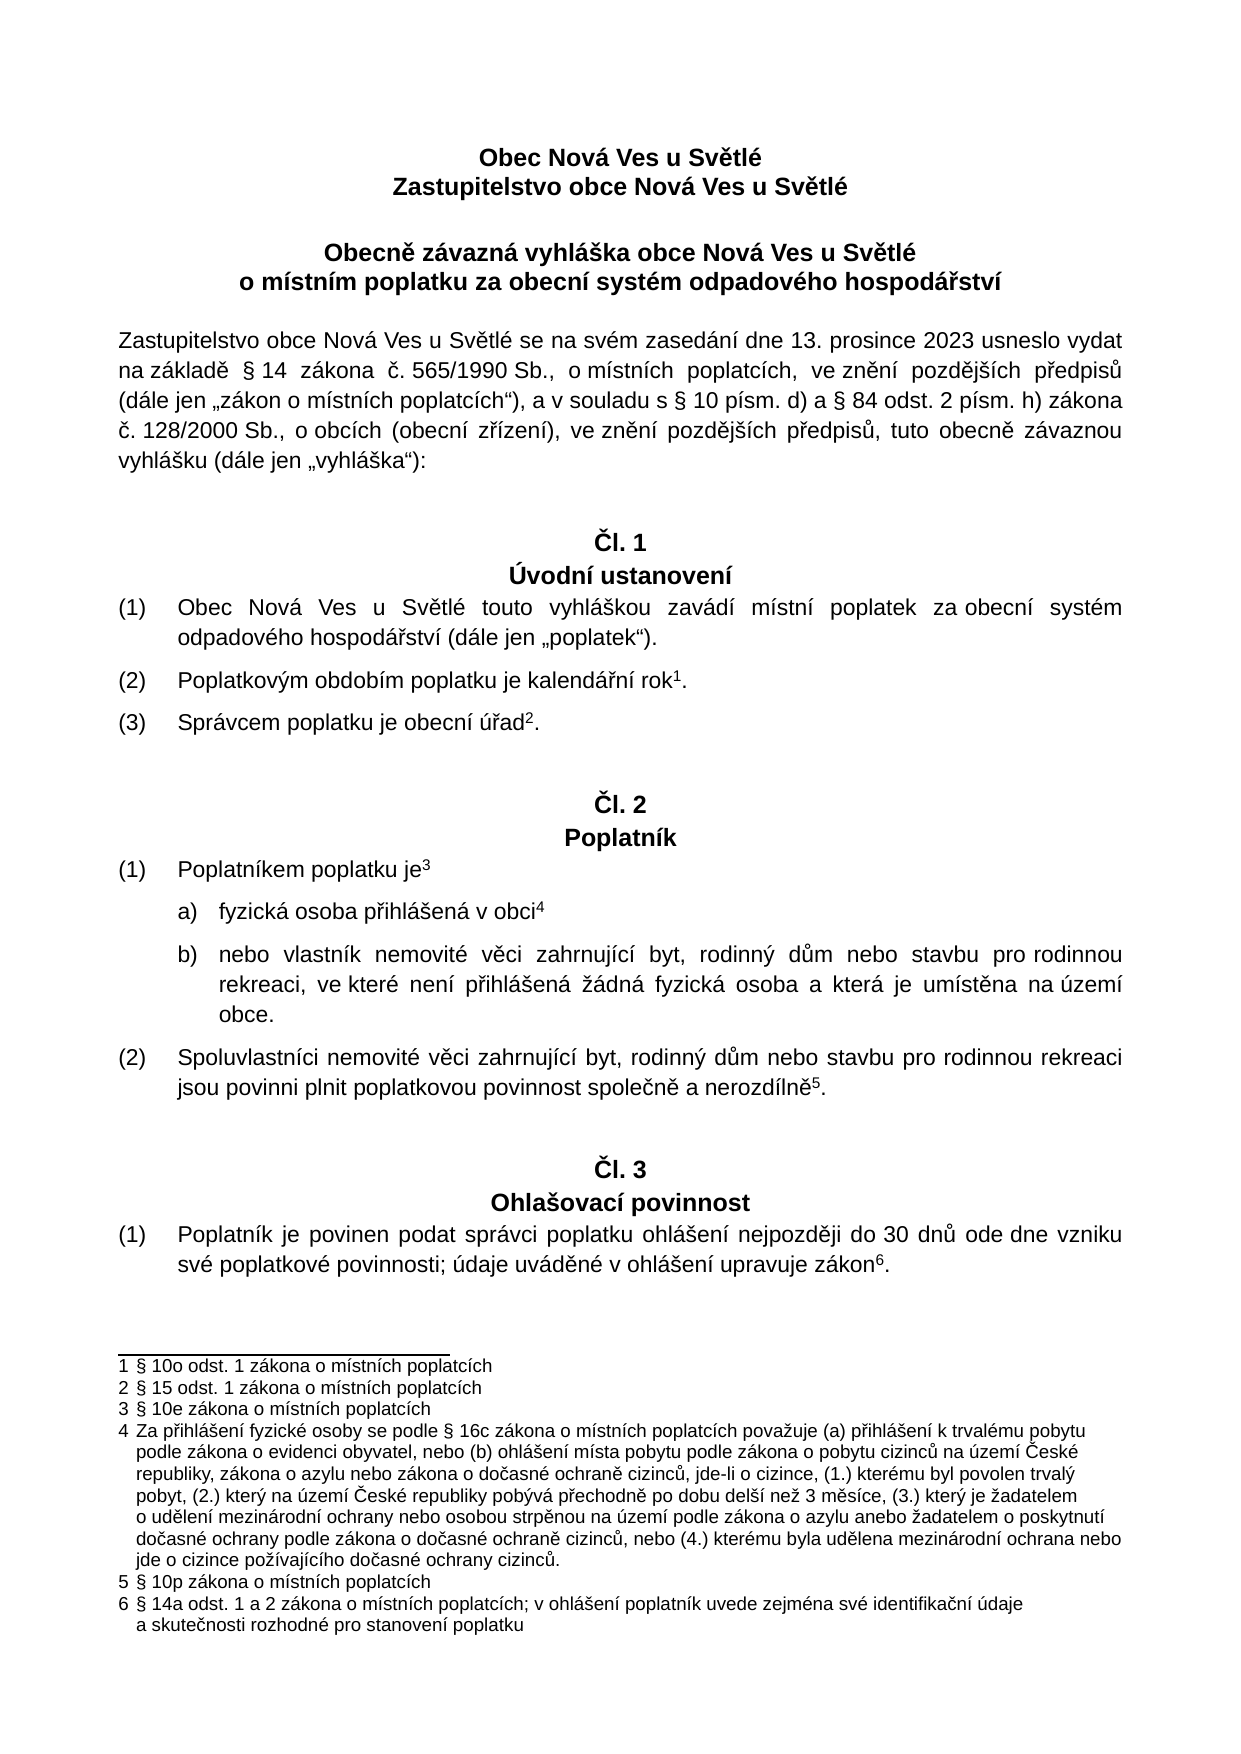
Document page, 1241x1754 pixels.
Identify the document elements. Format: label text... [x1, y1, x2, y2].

list § 14a odst. 1 a 2 zákona o místních poplatcích; v ohlášení poplatník uvede zejména své identifikační údaje a skutečnosti rozhodné pro stanovení poplatku [118, 1592, 1122, 1635]
list § 10p zákona o místních poplatcích [118, 1571, 1122, 1592]
list nebo vlastník nemovité věci zahrnující byt, rodinný dům nebo stavbu pro rodinnou rekreaci, ve které není přihlášená žádná fyzická osoba a která je umístěna na území obce. [177, 941, 1122, 1028]
list Poplatkovým obdobím poplatku je kalendářní rok. [118, 667, 1122, 693]
list § 15 odst. 1 zákona o místních poplatcích [118, 1377, 1122, 1398]
subtitle Čl. 1 Úvodní ustanovení [118, 528, 1122, 589]
subtitle Obecně závazná vyhláška obce Nová Ves u Světlé o místním poplatku za obecní systém odpadového hospodářství [118, 238, 1122, 295]
subtitle Čl. 2 Poplatník [118, 789, 1122, 851]
text Zastupitelstvo obce Nová Ves u Světlé se na svém zasedání dne 13. prosince 2023 usneslo vydat na základě § 14 zákona č. 565/1990 Sb., o místních poplatcích, ve znění pozdějších předpisů (dále jen „zákon o místních poplatcích“), a v souladu s § 10 písm. d) a § 84 odst. 2 písm. h) zákona č. 128/2000 Sb., o obcích (obecní zřízení), ve znění pozdějších předpisů, tuto obecně závaznou vyhlášku (dále jen „vyhláška“): [118, 327, 1122, 474]
list Za přihlášení fyzické osoby se podle § 16c zákona o místních poplatcích považuje (a) přihlášení k trvalému pobytu podle zákona o evidenci obyvatel, nebo (b) ohlášení místa pobytu podle zákona o pobytu cizinců na území České republiky, zákona o azylu nebo zákona o dočasné ochraně cizinců, jde-li o cizince, (1.) kterému byl povolen trvalý pobyt, (2.) který na území České republiky pobývá přechodně po dobu delší než 3 měsíce, (3.) který je žadatelem o udělení mezinárodní ochrany nebo osobou strpěnou na území podle zákona o azylu anebo žadatelem o poskytnutí dočasné ochrany podle zákona o dočasné ochraně cizinců, nebo (4.) kterému byla udělena mezinárodní ochrana nebo jde o cizince požívajícího dočasné ochrany cizinců. [118, 1420, 1122, 1571]
text Obec Nová Ves u Světlé Zastupitelstvo obce Nová Ves u Světlé [118, 143, 1122, 201]
list Spoluvlastníci nemovité věci zahrnující byt, rodinný dům nebo stavbu pro rodinnou rekreaci jsou povinni plnit poplatkovou povinnost společně a nerozdílně. [118, 1044, 1122, 1101]
list § 10e zákona o místních poplatcích [118, 1398, 1122, 1420]
subtitle Čl. 3 Ohlašovací povinnost [118, 1154, 1122, 1216]
list Obec Nová Ves u Světlé touto vyhláškou zavádí místní poplatek za obecní systém odpadového hospodářství (dále jen „poplatek“). [118, 594, 1122, 650]
list Poplatníkem poplatku je [118, 856, 1122, 882]
list Správcem poplatku je obecní úřad. [118, 709, 1122, 736]
list fyzická osoba přihlášená v obci [177, 898, 1122, 925]
list § 10o odst. 1 zákona o místních poplatcích [118, 1355, 1122, 1377]
list Poplatník je povinen podat správci poplatku ohlášení nejpozději do 30 dnů ode dne vzniku své poplatkové povinnosti; údaje uváděné v ohlášení upravuje zákon. [118, 1221, 1122, 1277]
